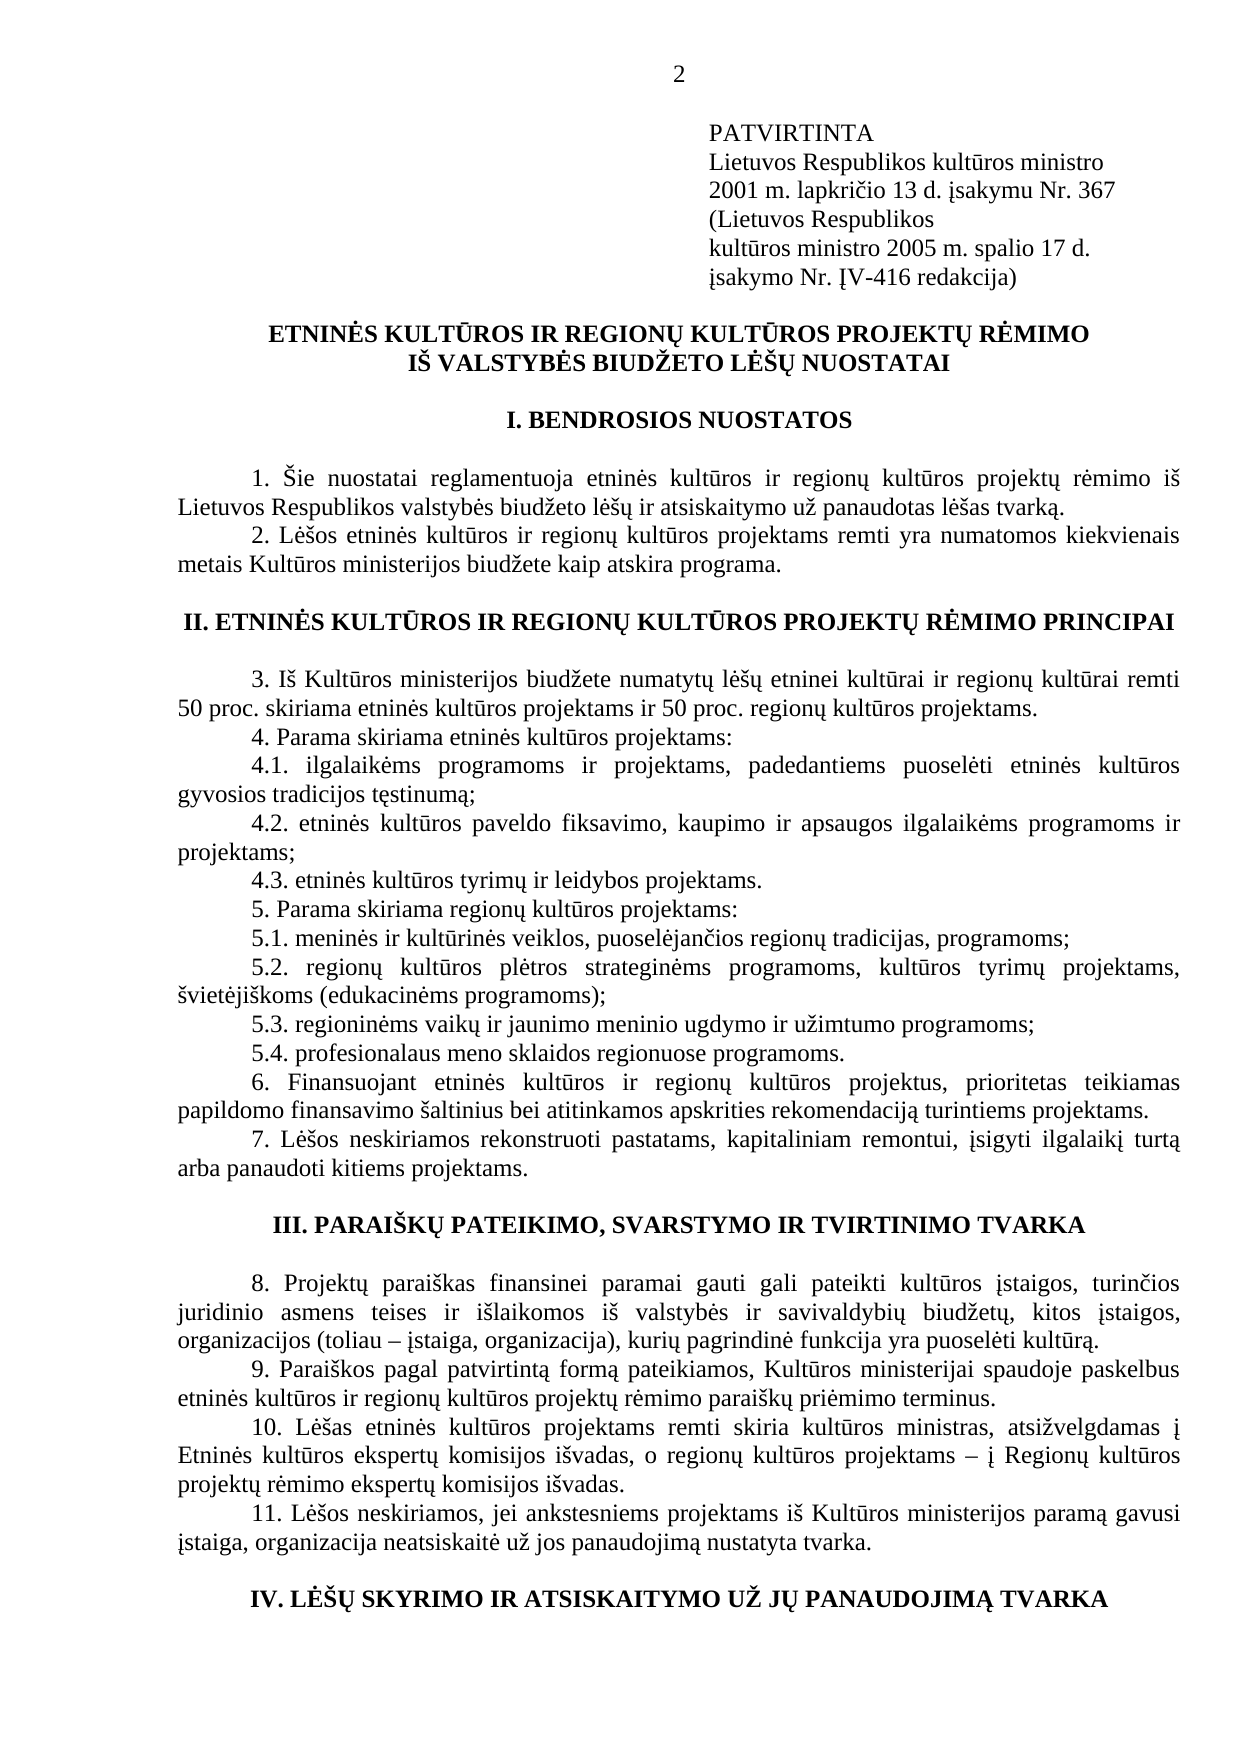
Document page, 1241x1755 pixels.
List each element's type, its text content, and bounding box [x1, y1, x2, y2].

text įsakymo Nr. ĮV-416 redakcija) [177, 262, 1181, 291]
text I. BENDROSIOS NUOSTATOS [177, 406, 1181, 434]
text 4.3. etninės kultūros tyrimų ir leidybos projektams. [177, 866, 1181, 894]
text 8. Projektų paraiškas finansinei paramai gauti gali pateikti kultūros įstaigos, turinčios juridinio asmens teises ir išlaikomos iš valstybės ir savivaldybių biudžetų, kitos įstaigos, organizacijos (toliau – įstaiga, organizacija), kurių pagrindinė funkcija yra puoselėti kultūrą. [177, 1268, 1181, 1354]
text 5.2. regionų kultūros plėtros strateginėms programoms, kultūros tyrimų projektams, švietėjiškoms (edukacinėms programoms); [177, 952, 1181, 1009]
text ETNINĖS KULTŪROS IR REGIONŲ KULTŪROS PROJEKTŲ RĖMIMO [177, 319, 1181, 348]
text 2. Lėšos etninės kultūros ir regionų kultūros projektams remti yra numatomos kiekvienais metais Kultūros ministerijos biudžete kaip atskira programa. [177, 521, 1181, 578]
text 3. Iš Kultūros ministerijos biudžete numatytų lėšų etninei kultūrai ir regionų kultūrai remti 50 proc. skiriama etninės kultūros projektams ir 50 proc. regionų kultūros projektams. [177, 664, 1181, 722]
text III. PARAIŠKŲ PATEIKIMO, SVARSTYMO IR TVIRTINIMO TVARKA [177, 1211, 1181, 1239]
text 11. Lėšos neskiriamos, jei ankstesniems projektams iš Kultūros ministerijos paramą gavusi įstaiga, organizacija neatsiskaitė už jos panaudojimą nustatyta tvarka. [177, 1498, 1181, 1556]
text 5.3. regioninėms vaikų ir jaunimo meninio ugdymo ir užimtumo programoms; [177, 1009, 1181, 1038]
text 5. Parama skiriama regionų kultūros projektams: [177, 894, 1181, 923]
text 6. Finansuojant etninės kultūros ir regionų kultūros projektus, prioritetas teikiamas papildomo finansavimo šaltinius bei atitinkamos apskrities rekomendaciją turintiems projektams. [177, 1067, 1181, 1124]
text 5.1. meninės ir kultūrinės veiklos, puoselėjančios regionų tradicijas, programoms; [177, 923, 1181, 952]
text 4.2. etninės kultūros paveldo fiksavimo, kaupimo ir apsaugos ilgalaikėms programoms ir projektams; [177, 808, 1181, 866]
text 4.1. ilgalaikėms programoms ir projektams, padedantiems puoselėti etninės kultūros gyvosios tradicijos tęstinumą; [177, 751, 1181, 808]
text II. ETNINĖS KULTŪROS IR REGIONŲ KULTŪROS PROJEKTŲ RĖMIMO PRINCIPAI [177, 607, 1181, 636]
text Lietuvos Respublikos kultūros ministro [177, 147, 1181, 176]
text PATVIRTINTA [709, 118, 1181, 147]
text kultūros ministro 2005 m. spalio 17 d. [177, 233, 1181, 262]
text 10. Lėšas etninės kultūros projektams remti skiria kultūros ministras, atsižvelgdamas į Etninės kultūros ekspertų komisijos išvadas, o regionų kultūros projektams – į Regionų kultūros projektų rėmimo ekspertų komisijos išvadas. [177, 1412, 1181, 1498]
text 2001 m. lapkričio 13 d. įsakymu Nr. 367 [177, 176, 1181, 204]
text 7. Lėšos neskiriamos rekonstruoti pastatams, kapitaliniam remontui, įsigyti ilgalaikį turtą arba panaudoti kitiems projektams. [177, 1124, 1181, 1182]
text IŠ VALSTYBĖS BIUDŽETO LĖŠŲ NUOSTATAI [177, 348, 1181, 377]
text 9. Paraiškos pagal patvirtintą formą pateikiamos, Kultūros ministerijai spaudoje paskelbus etninės kultūros ir regionų kultūros projektų rėmimo paraiškų priėmimo terminus. [177, 1354, 1181, 1412]
text (Lietuvos Respublikos [177, 204, 1181, 233]
text 5.4. profesionalaus meno sklaidos regionuose programoms. [177, 1038, 1181, 1067]
text 4. Parama skiriama etninės kultūros projektams: [177, 722, 1181, 751]
text IV. LĖŠŲ SKYRIMO IR ATSISKAITYMO UŽ JŲ PANAUDOJIMĄ TVARKA [177, 1584, 1181, 1613]
text 1. Šie nuostatai reglamentuoja etninės kultūros ir regionų kultūros projektų rėmimo iš Lietuvos Respublikos valstybės biudžeto lėšų ir atsiskaitymo už panaudotas lėšas tvarką. [177, 463, 1181, 521]
